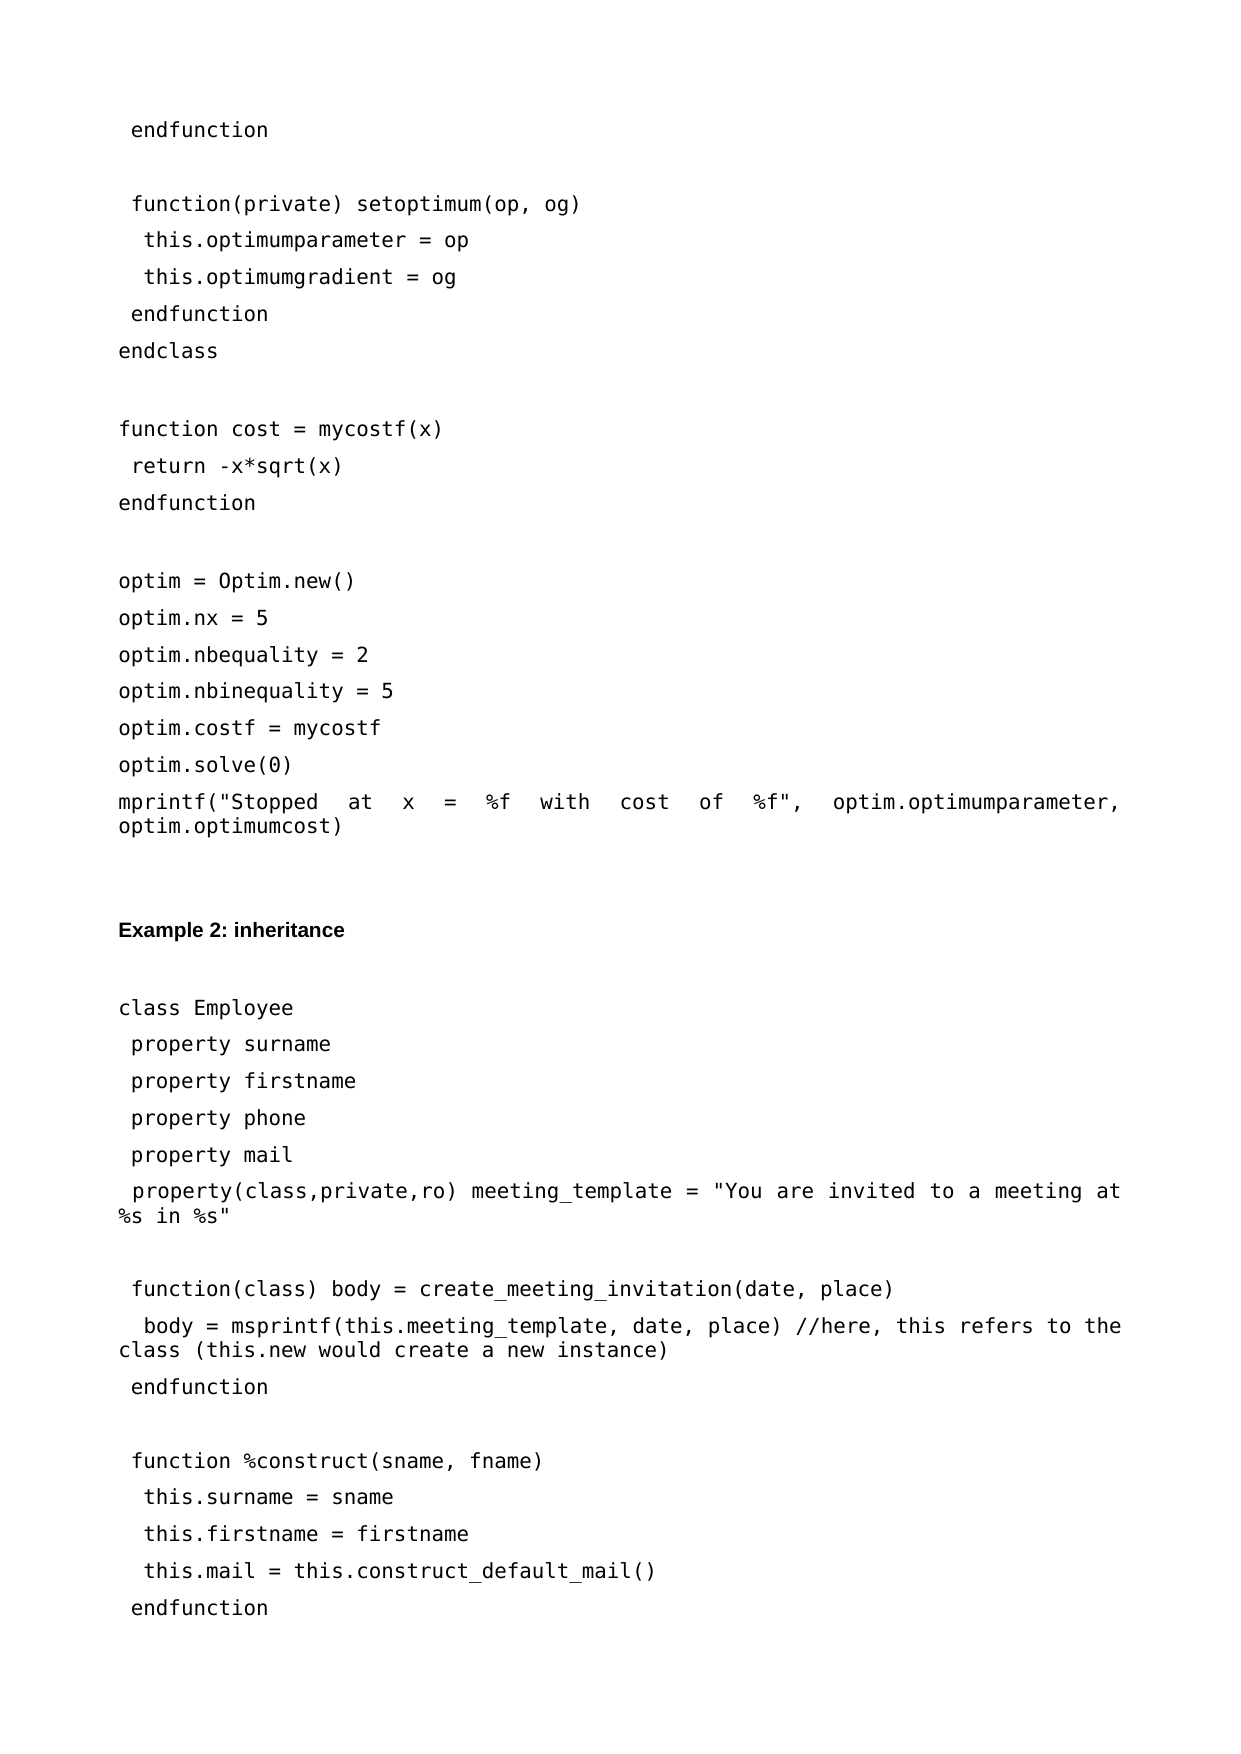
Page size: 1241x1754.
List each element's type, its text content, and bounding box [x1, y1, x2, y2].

text property(class,private,ro) meeting_template = "You are invited to a meeting at %s in %s" [118, 1179, 1122, 1228]
text function(private) setoptimum(op, og) [118, 192, 1122, 216]
text property firstname [118, 1069, 1122, 1093]
text endfunction [118, 302, 1122, 326]
text endfunction [118, 1375, 1122, 1399]
text this.surname = sname [118, 1485, 1122, 1510]
text endfunction [118, 491, 1122, 515]
text function %construct(sname, fname) [118, 1449, 1122, 1473]
subtitle Example 2: inheritance [118, 917, 1122, 941]
text mprintf("Stopped at x = %f with cost of %f", optim.optimumparameter, optim.optimumcost) [118, 790, 1122, 838]
text optim.nx = 5 [118, 606, 1122, 630]
text this.mail = this.construct_default_mail() [118, 1559, 1122, 1583]
text optim.nbinequality = 5 [118, 679, 1122, 704]
text optim = Optim.new() [118, 569, 1122, 593]
text optim.solve(0) [118, 753, 1122, 777]
text function(class) body = create_meeting_invitation(date, place) [118, 1277, 1122, 1302]
text body = msprintf(this.meeting_template, date, place) //here, this refers to the class (this.new would create a new instance) [118, 1314, 1122, 1363]
text property surname [118, 1032, 1122, 1057]
text this.firstname = firstname [118, 1522, 1122, 1546]
text endclass [118, 339, 1122, 363]
text endfunction [118, 118, 1122, 142]
text function cost = mycostf(x) [118, 417, 1122, 441]
text property mail [118, 1143, 1122, 1167]
text optim.nbequality = 2 [118, 643, 1122, 667]
text return -x*sqrt(x) [118, 454, 1122, 478]
text class Employee [118, 996, 1122, 1020]
text property phone [118, 1106, 1122, 1130]
text endfunction [118, 1596, 1122, 1620]
text this.optimumparameter = op [118, 228, 1122, 253]
text this.optimumgradient = og [118, 265, 1122, 289]
text optim.costf = mycostf [118, 716, 1122, 741]
